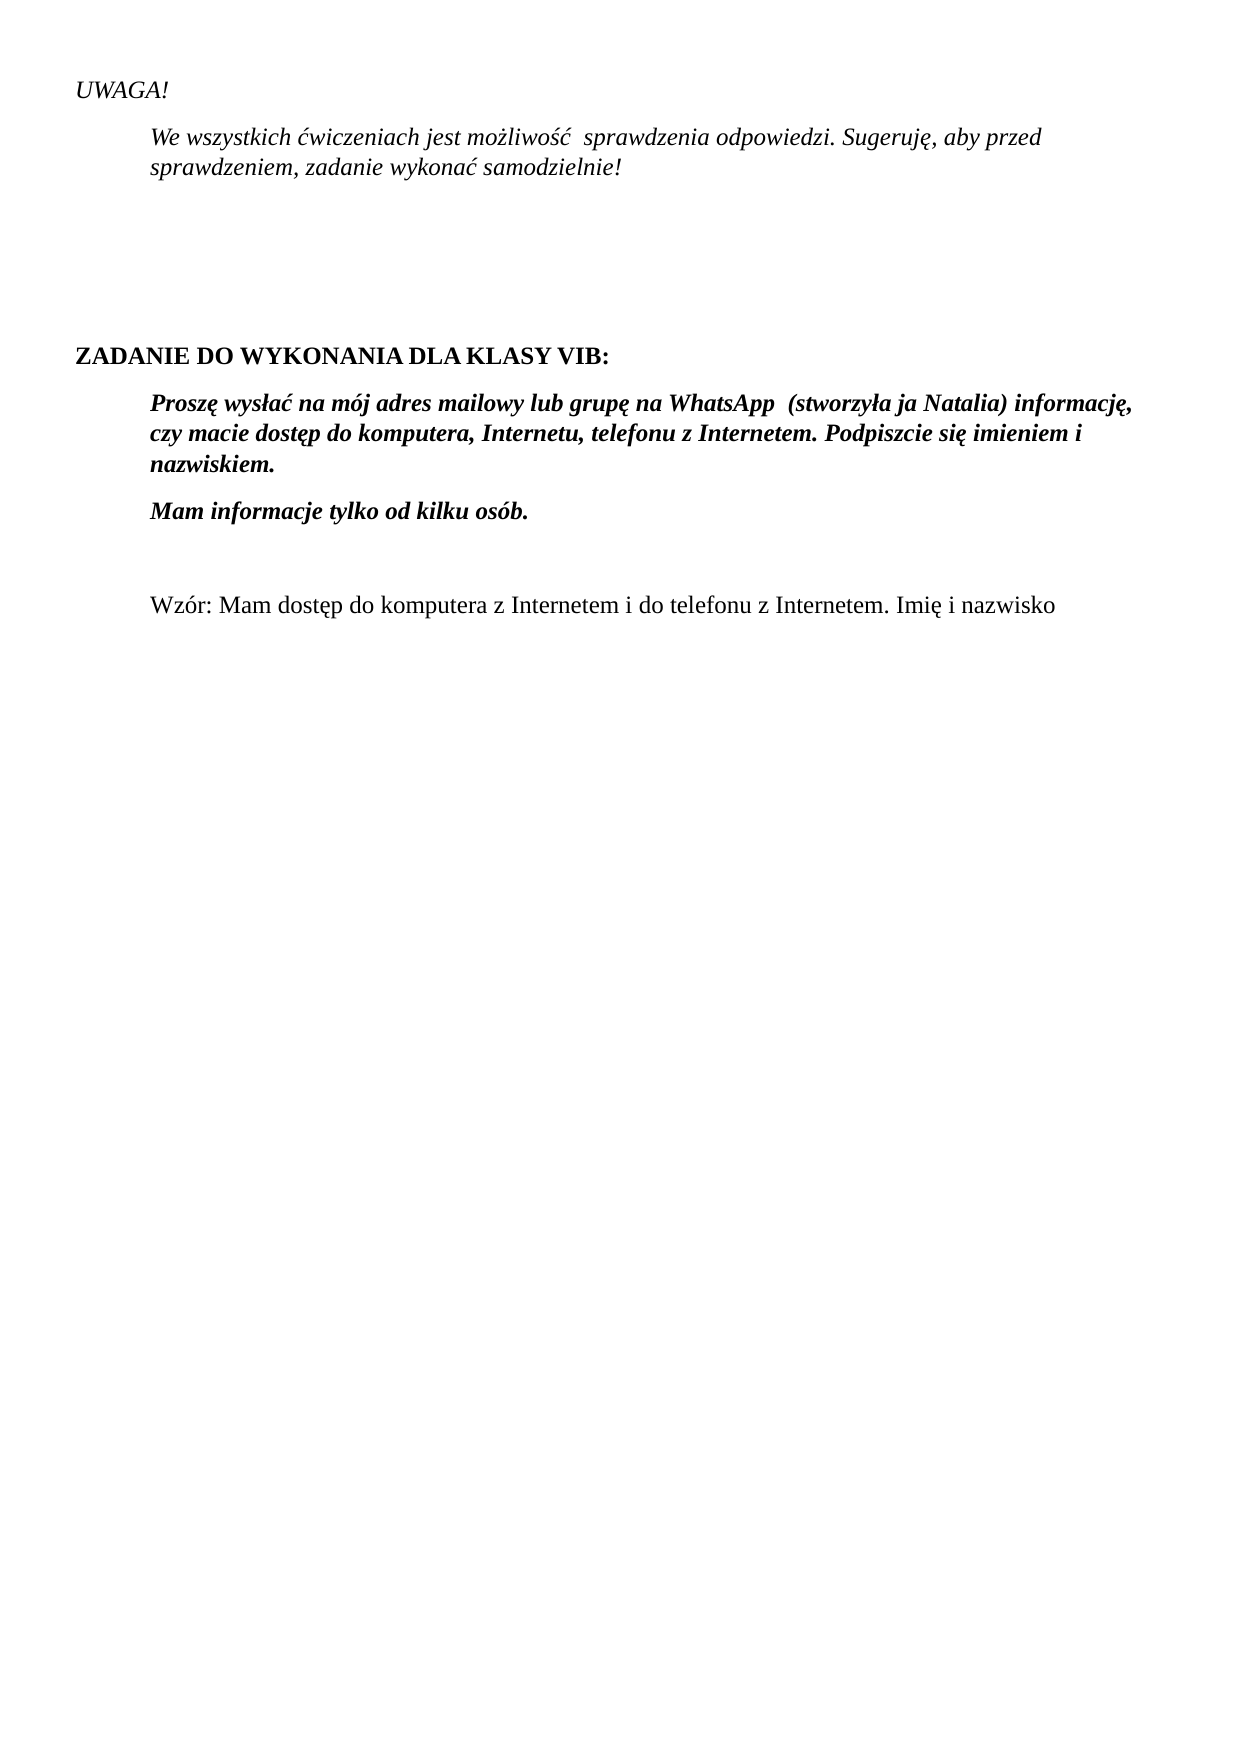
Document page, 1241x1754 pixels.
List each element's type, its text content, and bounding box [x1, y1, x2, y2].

list We wszystkich ćwiczeniach jest możliwość sprawdzenia odpowiedzi. Sugeruję, aby przed sprawdzeniem, zadanie wykonać samodzielnie! [150, 122, 1165, 181]
list Proszę wysłać na mój adres mailowy lub grupę na WhatsApp (stworzyła ja Natalia) informację, czy macie dostęp do komputera, Internetu, telefonu z Internetem. Podpiszcie się imieniem i nazwiskiem. [150, 388, 1165, 477]
list Mam informacje tylko od kilku osób. [150, 496, 1165, 524]
list Wzór: Mam dostęp do komputera z Internetem i do telefonu z Internetem. Imię i nazwisko [150, 590, 1165, 619]
text UWAGA! [75, 75, 1165, 104]
text ZADANIE DO WYKONANIA DLA KLASY VIB: [75, 341, 1165, 369]
